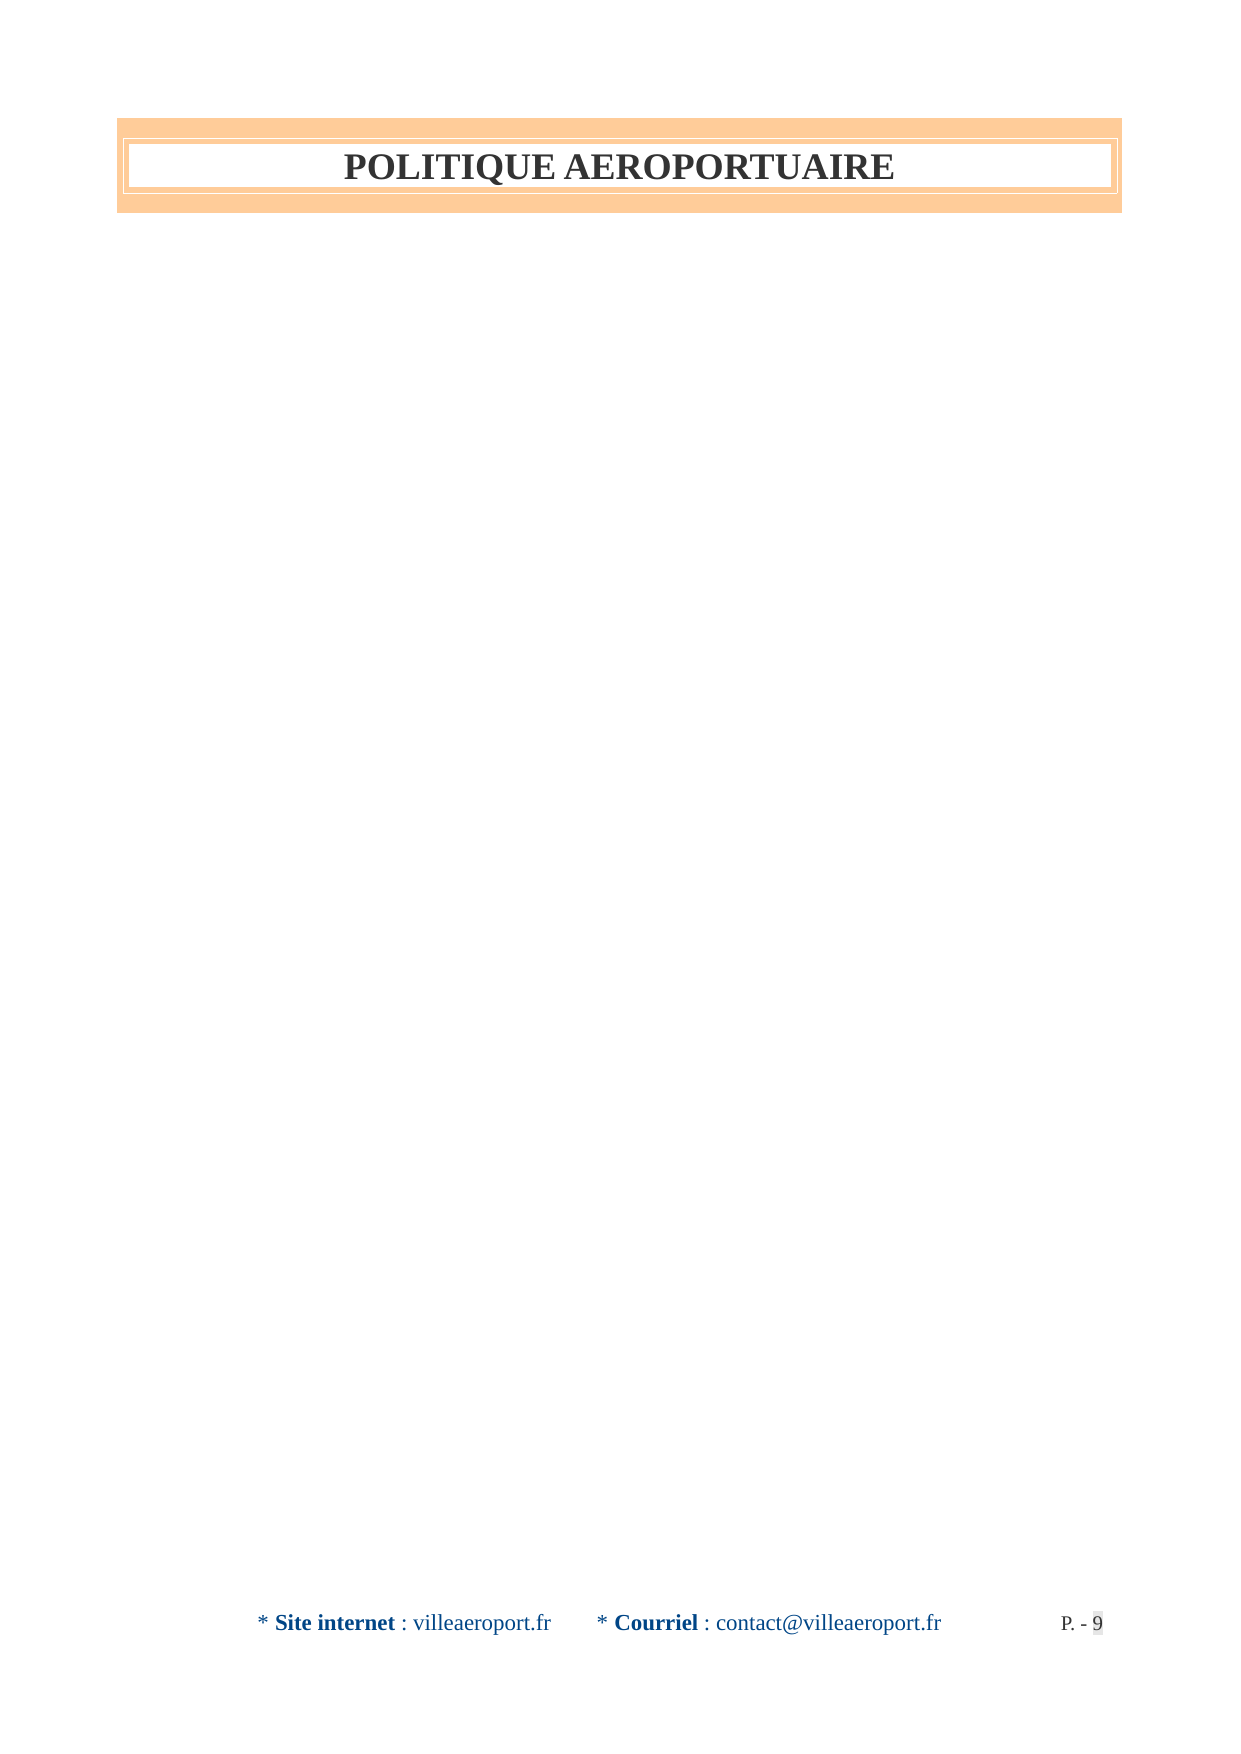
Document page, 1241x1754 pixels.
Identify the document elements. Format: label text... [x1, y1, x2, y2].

table_header [117, 118, 1122, 213]
table_header POLITIQUE AEROPORTUAIRE [124, 139, 1117, 193]
